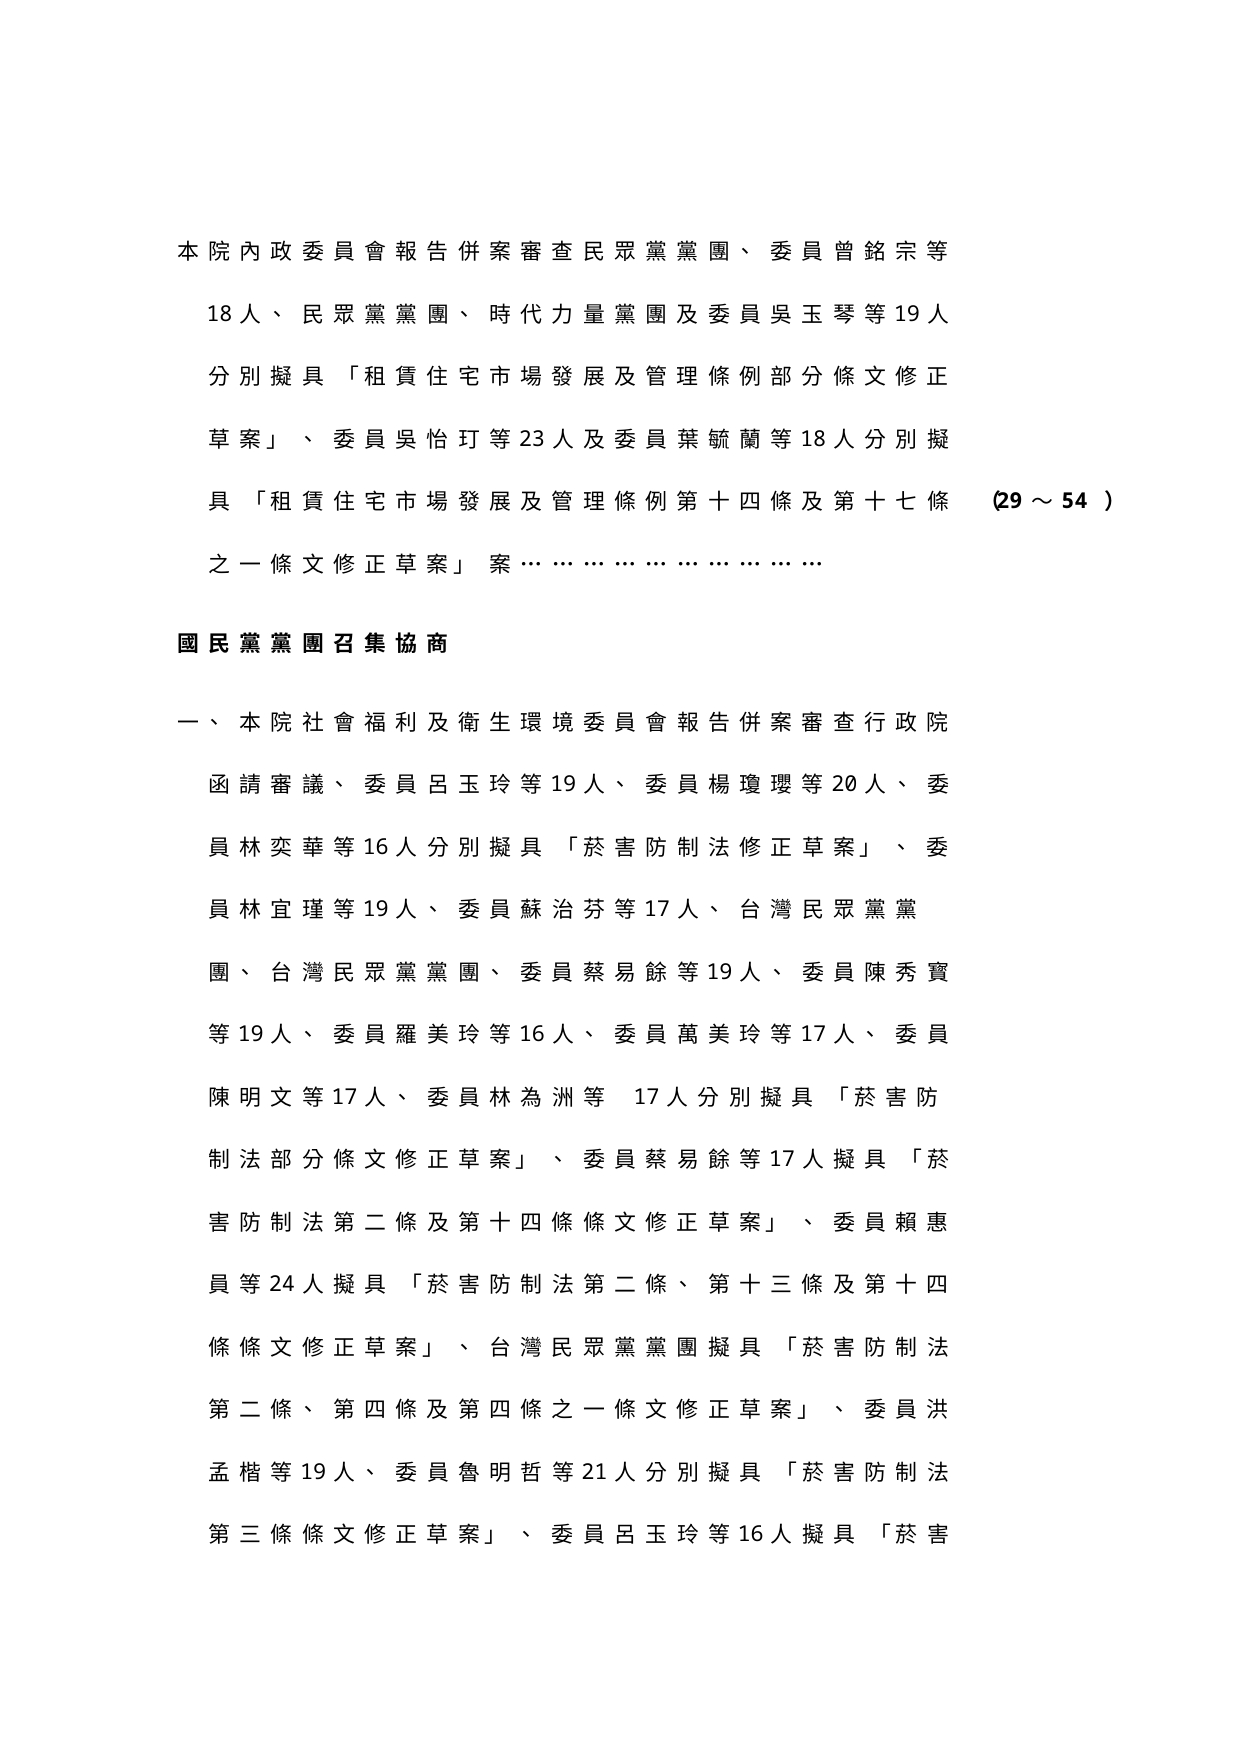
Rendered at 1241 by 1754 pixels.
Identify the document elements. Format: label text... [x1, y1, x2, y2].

table_cell 國民黨黨團召集協商 [150, 594, 1108, 689]
table_cell （ [967, 219, 986, 594]
table_cell 本院內政委員會報告併案審查民眾黨黨團、委員曾銘宗等18人、民眾黨黨團、時代力量黨團及委員吳玉琴等19人分別擬具「租賃住宅市場發展及管理條例部分條文修正草案」、委員吳怡玎等23人及委員葉毓蘭等18人分別擬具「租賃住宅市場發展及管理條例第十四條及第十七條之一條文修正草案」案………………………… [150, 219, 967, 594]
table_cell 55 [986, 690, 1023, 1564]
table_cell 一、本院社會福利及衛生環境委員會報告併案審查行政院函請審議、委員呂玉玲等19人、委員楊瓊瓔等20人、委員林奕華等16人分別擬具「菸害防制法修正草案」、委員林宜瑾等19人、委員蘇治芬等17人、台灣民眾黨黨團、台灣民眾黨黨團、委員蔡易餘等19人、委員陳秀寳等19人、委員羅美玲等16人、委員萬美玲等17人、委員陳明文等17人、委員林為洲等 17人分別擬具「菸害防制法部分條文修正草案」、委員蔡易餘等17人擬具「菸害防制法第二條及第十四條條文修正草案」、委員賴惠員等24人擬具「菸害防制法第二條、第十三條及第十四條條文修正草案」、台灣民眾黨黨團擬具「菸害防制法第二條、第四條及第四條之一條文修正草案」、委員洪孟楷等19人、委員魯明哲等21人分別擬具「菸害防制法第三條條文修正草案」、委員呂玉玲等16人擬具「菸害 [150, 690, 967, 1564]
table_cell ） [1091, 690, 1108, 1564]
table_cell [1023, 690, 1053, 1564]
table_cell ） [1091, 219, 1108, 594]
table_cell 29 [986, 219, 1023, 594]
table_cell （ [967, 690, 986, 1564]
table_cell [1053, 690, 1091, 1564]
table_cell 54 [1053, 219, 1091, 594]
table_cell ～ [1023, 219, 1053, 594]
